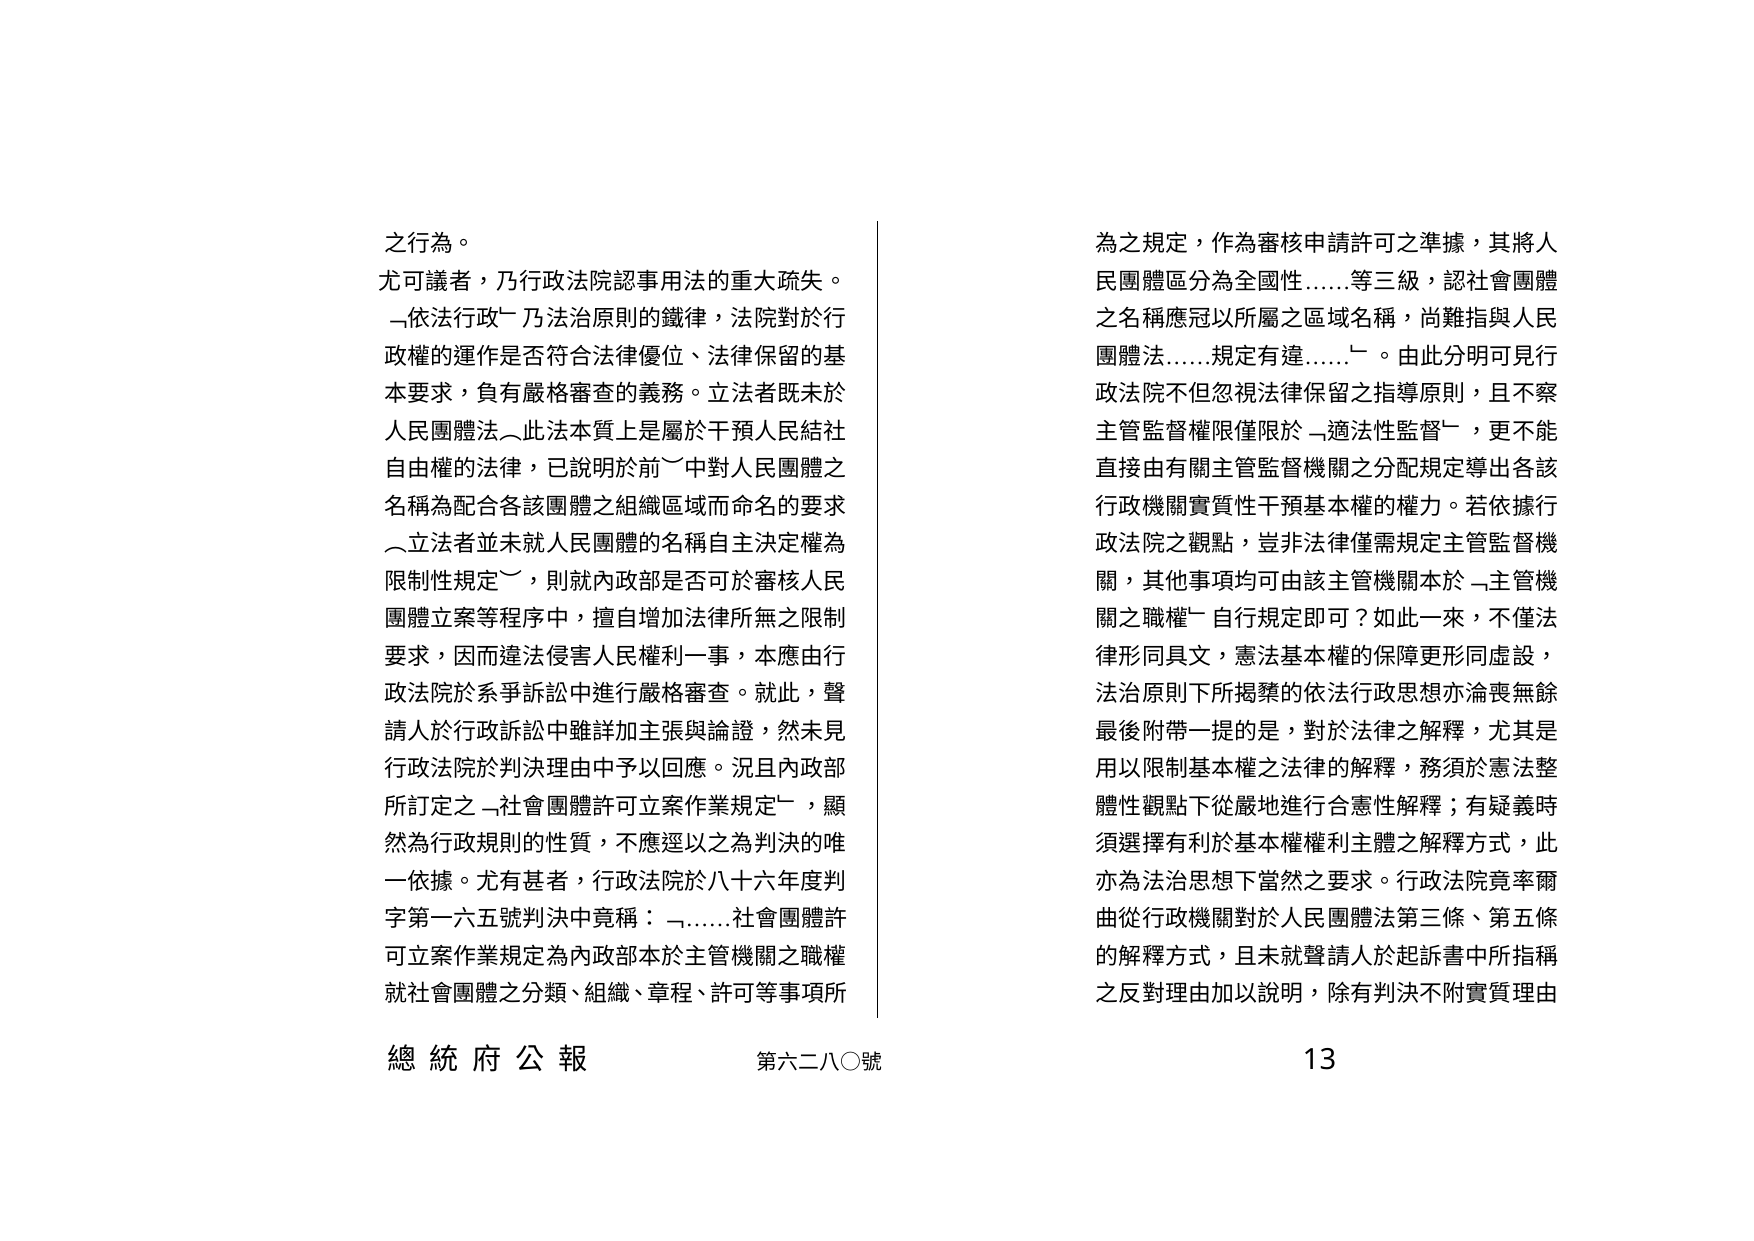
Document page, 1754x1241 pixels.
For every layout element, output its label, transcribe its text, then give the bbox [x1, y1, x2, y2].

text 尤可議者，乃行政法院認事用法的重大疏失。﹁依法行政﹂乃法治原則的鐵律，法院對於行政權的運作是否符合法律優位、法律保留的基本要求，負有嚴格審查的義務。立法者既未於人民團體法︵此法本質上是屬於干預人民結社自由權的法律，已說明於前︶中對人民團體之名稱為配合各該團體之組織區域而命名的要求︵立法者並未就人民團體的名稱自主決定權為限制性規定︶，則就內政部是否可於審核人民團體立案等程序中，擅自增加法律所無之限制要求，因而違法侵害人民權利一事，本應由行政法院於系爭訴訟中進行嚴格審查。就此，聲請人於行政訴訟中雖詳加主張與論證，然未見行政法院於判決理由中予以回應。況且內政部所訂定之﹁社會團體許可立案作業規定﹂，顯然為行政規則的性質，不應逕以之為判決的唯一依據。尤有甚者，行政法院於八十六年度判字第一六五號判決中竟稱：﹁……社會團體許可立案作業規定為內政部本於主管機關之職權，就社會團體之分類、組織、章程、許可等事項所為之規定，作為審核申請許可之準據，其將人民團體區分為全國性……等三級，認社會團體之名稱應冠以所屬之區域名稱，尚難指與人民團體法……規定有違……﹂。由此分明可見行政法院不但忽視法律保留之指導原則，且不察主管監督權限僅限於﹁適法性監督﹂，更不能直接由有關主管監督機關之分配規定導出各該行政機關實質性干預基本權的權力。若依據行政法院之觀點，豈非法律僅需規定主管監督機關，其他事項均可由該主管機關本於﹁主管機關之職權﹂自行規定即可？如此一來，不僅法律形同具文，憲法基本權的保障更形同虛設，法治原則下所揭櫫的依法行政思想亦淪喪無餘。最後附帶一提的是，對於法律之解釋，尤其是用以限制基本權之法律的解釋，務須於憲法整體性觀點下從嚴地進行合憲性解釋；有疑義時，須選擇有利於基本權權利主體之解釋方式，此亦為法治思想下當然之要求。行政法院竟率爾曲從行政機關對於人民團體法第三條、第五條的解釋方式，且未就聲請人於起訴書中所指稱之反對理由加以說明，除有判決不附實質理由之敷衍外，亦已違憲侵害聲請人之基本權。 [1072, 222, 1559, 1009]
text 尤可議者，乃行政法院認事用法的重大疏失。﹁依法行政﹂乃法治原則的鐵律，法院對於行政權的運作是否符合法律優位、法律保留的基本要求，負有嚴格審查的義務。立法者既未於人民團體法︵此法本質上是屬於干預人民結社自由權的法律，已說明於前︶中對人民團體之名稱為配合各該團體之組織區域而命名的要求︵立法者並未就人民團體的名稱自主決定權為限制性規定︶，則就內政部是否可於審核人民團體立案等程序中，擅自增加法律所無之限制要求，因而違法侵害人民權利一事，本應由行政法院於系爭訴訟中進行嚴格審查。就此，聲請人於行政訴訟中雖詳加主張與論證，然未見行政法院於判決理由中予以回應。況且內政部所訂定之﹁社會團體許可立案作業規定﹂，顯然為行政規則的性質，不應逕以之為判決的唯一依據。尤有甚者，行政法院於八十六年度判字第一六五號判決中竟稱：﹁……社會團體許可立案作業規定為內政部本於主管機關之職權，就社會團體之分類、組織、章程、許可等事項所為之規定，作為審核申請許可之準據，其將人民團體區分為全國性……等三級，認社會團體之名稱應冠以所屬之區域名稱，尚難指與人民團體法……規定有違……﹂。由此分明可見行政法院不但忽視法律保留之指導原則，且不察主管監督權限僅限於﹁適法性監督﹂，更不能直接由有關主管監督機關之分配規定導出各該行政機關實質性干預基本權的權力。若依據行政法院之觀點，豈非法律僅需規定主管監督機關，其他事項均可由該主管機關本於﹁主管機關之職權﹂自行規定即可？如此一來，不僅法律形同具文，憲法基本權的保障更形同虛設，法治原則下所揭櫫的依法行政思想亦淪喪無餘。最後附帶一提的是，對於法律之解釋，尤其是用以限制基本權之法律的解釋，務須於憲法整體性觀點下從嚴地進行合憲性解釋；有疑義時，須選擇有利於基本權權利主體之解釋方式，此亦為法治思想下當然之要求。行政法院竟率爾曲從行政機關對於人民團體法第三條、第五條的解釋方式，且未就聲請人於起訴書中所指稱之反對理由加以說明，除有判決不附實質理由之敷衍外，亦已違憲侵害聲請人之基本權。 [360, 259, 847, 1009]
text 人民團體法中既未見立法者對人民團體﹁名稱﹂選用上加以限制，行政機關本無置喙餘地，此係法治國原則下的自明之理，毋待多言。或可質疑者，乃立法者是否授權行政機關對於依該法組織登記之人民團體的名稱為進一步的限制？此點亦應予以否認，理中有二。首先，人民團體法本質上屬於對於憲法所保障之人民結社自由加諸限制的法律，即所謂﹁干預性法律﹂。干預性法律必須以符合憲法所要求之基本權限制的條件來論證其正當性。因此，所有涉及限制人民結社自由之事項均須由法律明示或明白授權行政機關加以規定，並接受憲法第二十三條規定之檢驗。於現行人民團體法中不但未有立法者對人民團體名稱直接加以限制之規定，亦未見立法者授權主管監督機關進行限制的規定。其次，基於人民團體法之﹁干預性法律﹂的性質，即使該法第三條設有人民團體之主管機關的規定，亦無法導出內政部作為主管監督機關，得自行為立法者所未為之基本權侵害行為。法治原則下嚴格禁止由任務性、權限性規定︵Aufgaben-,Kompetenzregelungen︶直接導出有干預基本權的權力︵Befugnis︶！簡單地說，行政機關即使依法取得人民團體之主管機關的地位，並非意味著該機關即享有對人民團體之相關事宜的自主決定權力，而是僅於法有明文規定或授權時，方能據以對人民團體進行干涉。要之，主管監督機關是於法律授權下，對於人民團體進行適法性監督，所準據的監督依據必須是法律的規定，行政機關為該等適法性監督時，不得自行設定侵害基本權的額外要求。今內政部以人民團體之主管監督機關的身分，自行訂定﹁社會團體許可立案作業規定﹂，作為登記與核備人民團體之準則，性質上充其量為不具法規命令效力之內部行政規則而已，以該等屬行政規則的作業規定，要求人民團體應冠以所屬行政區域名稱，已屬逾越行政權限、侵害人民憲法上結社自由之違法、違憲之行為。 [360, 222, 847, 259]
